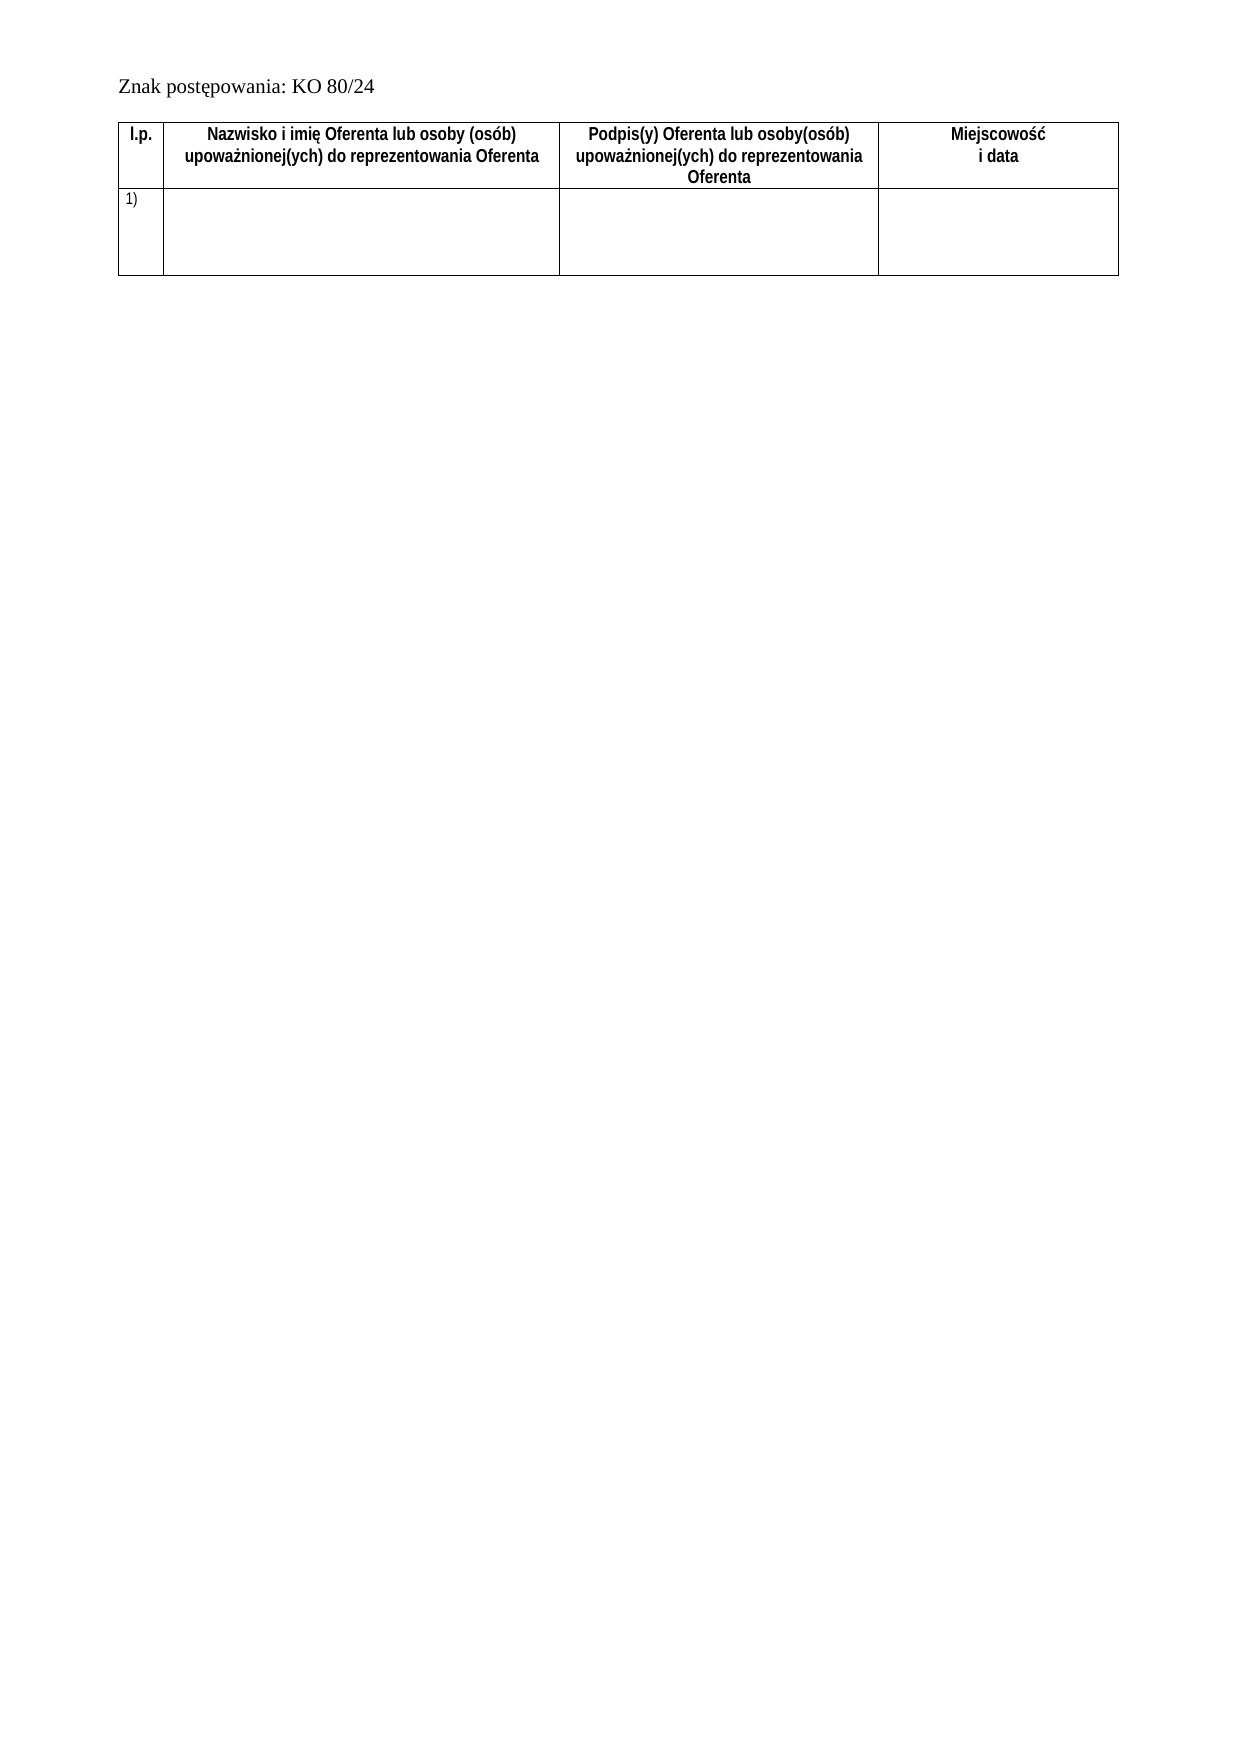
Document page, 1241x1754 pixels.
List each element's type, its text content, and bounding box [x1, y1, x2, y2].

table_cell 1) [119, 189, 163, 275]
table_header l.p. [119, 123, 163, 188]
table_cell [164, 189, 559, 275]
table_cell [560, 189, 878, 275]
table_cell [879, 189, 1118, 275]
table_header Miejscowość i data [879, 123, 1118, 188]
table_header Nazwisko i imię Oferenta lub osoby (osób) upoważnionej(ych) do reprezentowania Oferenta [164, 123, 559, 188]
table_header Podpis(y) Oferenta lub osoby(osób) upoważnionej(ych) do reprezentowania Oferenta [560, 123, 878, 188]
